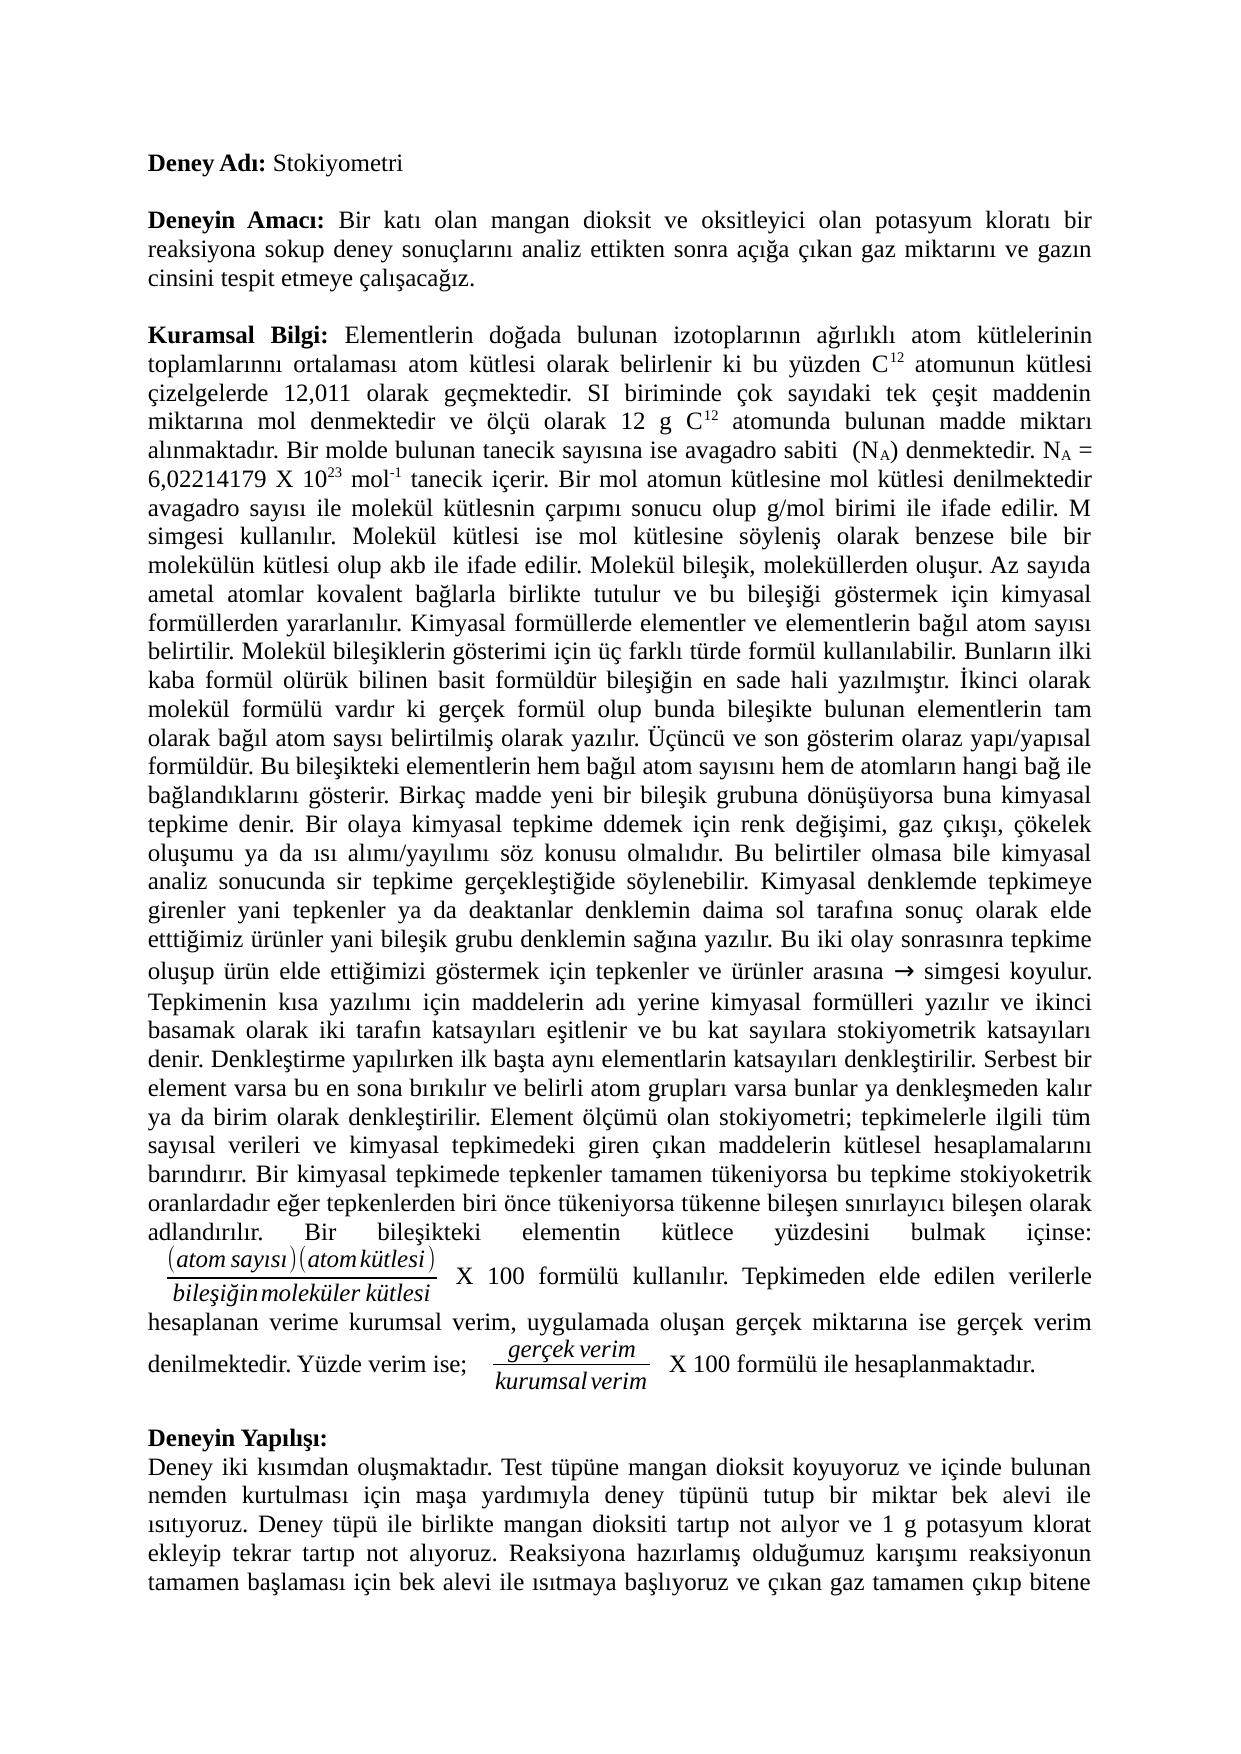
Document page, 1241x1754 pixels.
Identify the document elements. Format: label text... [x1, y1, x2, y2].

text Deneyin Yapılışı: [148, 1423, 1093, 1452]
text Deneyin Amacı: Bir katı olan mangan dioksit ve oksitleyici olan potasyum kloratı bir reaksiyona sokup deney sonuçlarını analiz ettikten sonra açığa çıkan gaz miktarını ve gazın cinsini tespit etmeye çalışacağız. [148, 205, 1093, 291]
text Deney iki kısımdan oluşmaktadır. Test tüpüne mangan dioksit koyuyoruz ve içinde bulunan nemden kurtulması için maşa yardımıyla deney tüpünü tutup bir miktar bek alevi ile ısıtıyoruz. Deney tüpü ile birlikte mangan dioksiti tartıp not aılyor ve 1 g potasyum klorat ekleyip tekrar tartıp not alıyoruz. Reaksiyona hazırlamış olduğumuz karışımı reaksiyonun tamamen başlaması için bek alevi ile ısıtmaya başlıyoruz ve çıkan gaz tamamen çıkıp bitene [148, 1452, 1093, 1596]
text Kuramsal Bilgi: Elementlerin doğada bulunan izotoplarının ağırlıklı atom kütlelerinin toplamlarınnı ortalaması atom kütlesi olarak belirlenir ki bu yüzden C12 atomunun kütlesi çizelgelerde 12,011 olarak geçmektedir. SI biriminde çok sayıdaki tek çeşit maddenin miktarına mol denmektedir ve ölçü olarak 12 g C12 atomunda bulunan madde miktarı alınmaktadır. Bir molde bulunan tanecik sayısına ise avagadro sabiti (NA) denmektedir. NA = 6,02214179 X 1023 mol-1 tanecik içerir. Bir mol atomun kütlesine mol kütlesi denilmektedir avagadro sayısı ile molekül kütlesnin çarpımı sonucu olup g/mol birimi ile ifade edilir. M simgesi kullanılır. Molekül kütlesi ise mol kütlesine söyleniş olarak benzese bile bir molekülün kütlesi olup akb ile ifade edilir. Molekül bileşik, moleküllerden oluşur. Az sayıda ametal atomlar kovalent bağlarla birlikte tutulur ve bu bileşiği göstermek için kimyasal formüllerden yararlanılır. Kimyasal formüllerde elementler ve elementlerin bağıl atom sayısı belirtilir. Molekül bileşiklerin gösterimi için üç farklı türde formül kullanılabilir. Bunların ilki kaba formül olürük bilinen basit formüldür bileşiğin en sade hali yazılmıştır. İkinci olarak molekül formülü vardır ki gerçek formül olup bunda bileşikte bulunan elementlerin tam olarak bağıl atom saysı belirtilmiş olarak yazılır. Üçüncü ve son gösterim olaraz yapı/yapısal formüldür. Bu bileşikteki elementlerin hem bağıl atom sayısını hem de atomların hangi bağ ile bağlandıklarını gösterir. Birkaç madde yeni bir bileşik grubuna dönüşüyorsa buna kimyasal tepkime denir. Bir olaya kimyasal tepkime ddemek için renk değişimi, gaz çıkışı, çökelek oluşumu ya da ısı alımı/yayılımı söz konusu olmalıdır. Bu belirtiler olmasa bile kimyasal analiz sonucunda sir tepkime gerçekleştiğide söylenebilir. Kimyasal denklemde tepkimeye girenler yani tepkenler ya da deaktanlar denklemin daima sol tarafına sonuç olarak elde etttiğimiz ürünler yani bileşik grubu denklemin sağına yazılır. Bu iki olay sonrasınra tepkime oluşup ürün elde ettiğimizi göstermek için tepkenler ve ürünler arasına → simgesi koyulur. Tepkimenin kısa yazılımı için maddelerin adı yerine kimyasal formülleri yazılır ve ikinci basamak olarak iki tarafın katsayıları eşitlenir ve bu kat sayılara stokiyometrik katsayıları denir. Denkleştirme yapılırken ilk başta aynı elementlarin katsayıları denkleştirilir. Serbest bir element varsa bu en sona bırıkılır ve belirli atom grupları varsa bunlar ya denkleşmeden kalır ya da birim olarak denkleştirilir. Element ölçümü olan stokiyometri; tepkimelerle ilgili tüm sayısal verileri ve kimyasal tepkimedeki giren çıkan maddelerin kütlesel hesaplamalarını barındırır. Bir kimyasal tepkimede tepkenler tamamen tükeniyorsa bu tepkime stokiyoketrik oranlardadır eğer tepkenlerden biri önce tükeniyorsa tükenne bileşen sınırlayıcı bileşen olarak adlandırılır. Bir bileşikteki elementin kütlece yüzdesini bulmak içinse: X 100 formülü kullanılır. Tepkimeden elde edilen verilerle hesaplanan verime kurumsal verim, uygulamada oluşan gerçek miktarına ise gerçek verim denilmektedir. Yüzde verim ise; X 100 formülü ile hesaplanmaktadır. [148, 320, 1093, 1394]
text Deney Adı: Stokiyometri [148, 148, 1093, 176]
